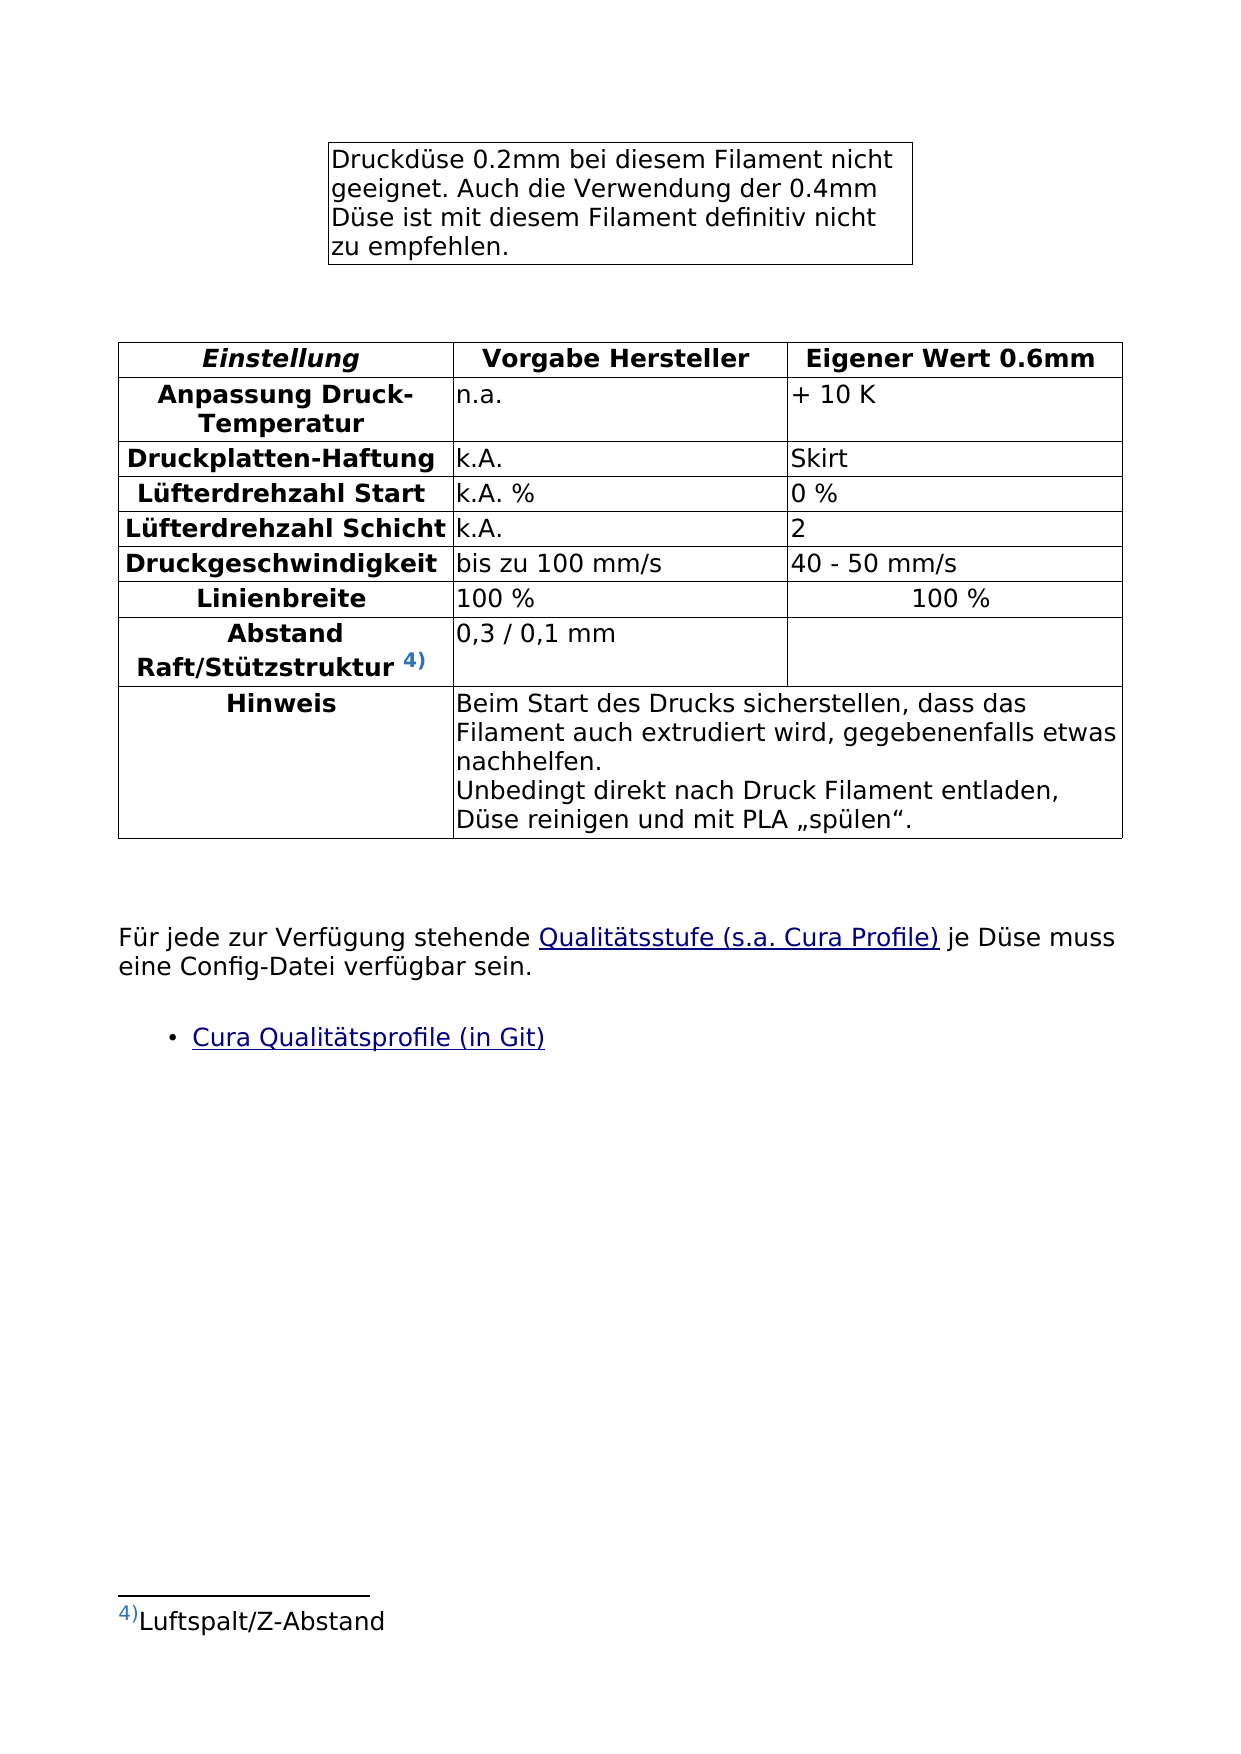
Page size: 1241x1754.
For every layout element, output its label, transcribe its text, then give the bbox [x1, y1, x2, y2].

table_cell Linienbreite [119, 582, 453, 617]
table_header Einstellung [119, 343, 453, 377]
table_cell k.A. [454, 442, 787, 476]
table_cell Druckplatten-Haftung [119, 442, 453, 476]
table_header Eigener Wert 0.6mm [788, 343, 1122, 377]
list Cura Qualitätsprofile (in Git) [177, 1023, 1122, 1053]
table_header Vorgabe Hersteller [454, 343, 787, 377]
table_cell Abstand Raft/Stützstruktur [119, 618, 453, 686]
table_cell Lüfterdrehzahl Schicht [119, 512, 453, 546]
table_header Druckdüse 0.2mm bei diesem Filament nicht geeignet. Auch die Verwendung der 0.4mm Düse ist mit diesem Filament definitiv nicht zu empfehlen. [329, 143, 912, 264]
table_cell bis zu 100 mm/s [454, 547, 787, 581]
table_cell Lüfterdrehzahl Start [119, 477, 453, 511]
table_cell 0,3 / 0,1 mm [454, 618, 787, 686]
table_cell 2 [788, 512, 1122, 546]
table_cell 40 - 50 mm/s [788, 547, 1122, 581]
text Für jede zur Verfügung stehende Qualitätsstufe (s.a. Cura Profile) je Düse muss eine Config-Datei verfügbar sein. [118, 923, 1122, 982]
table_cell k.A. [454, 512, 787, 546]
table_cell Druckgeschwindigkeit [119, 547, 453, 581]
table_cell n.a. [454, 378, 787, 441]
table_cell [788, 618, 1122, 686]
table_cell Skirt [788, 442, 1122, 476]
table_cell 100 % [788, 582, 1122, 617]
table_cell Beim Start des Drucks sicherstellen, dass das Filament auch extrudiert wird, gegebenenfalls etwas nachhelfen. Unbedingt direkt nach Druck Filament entladen, Düse reinigen und mit PLA „spülen“. [454, 687, 1122, 837]
table_cell 0 % [788, 477, 1122, 511]
table_cell 100 % [454, 582, 787, 617]
table_cell k.A. % [454, 477, 787, 511]
table_cell Anpassung Druck-Temperatur [119, 378, 453, 441]
table_cell Hinweis [119, 687, 453, 837]
table_cell + 10 K [788, 378, 1122, 441]
